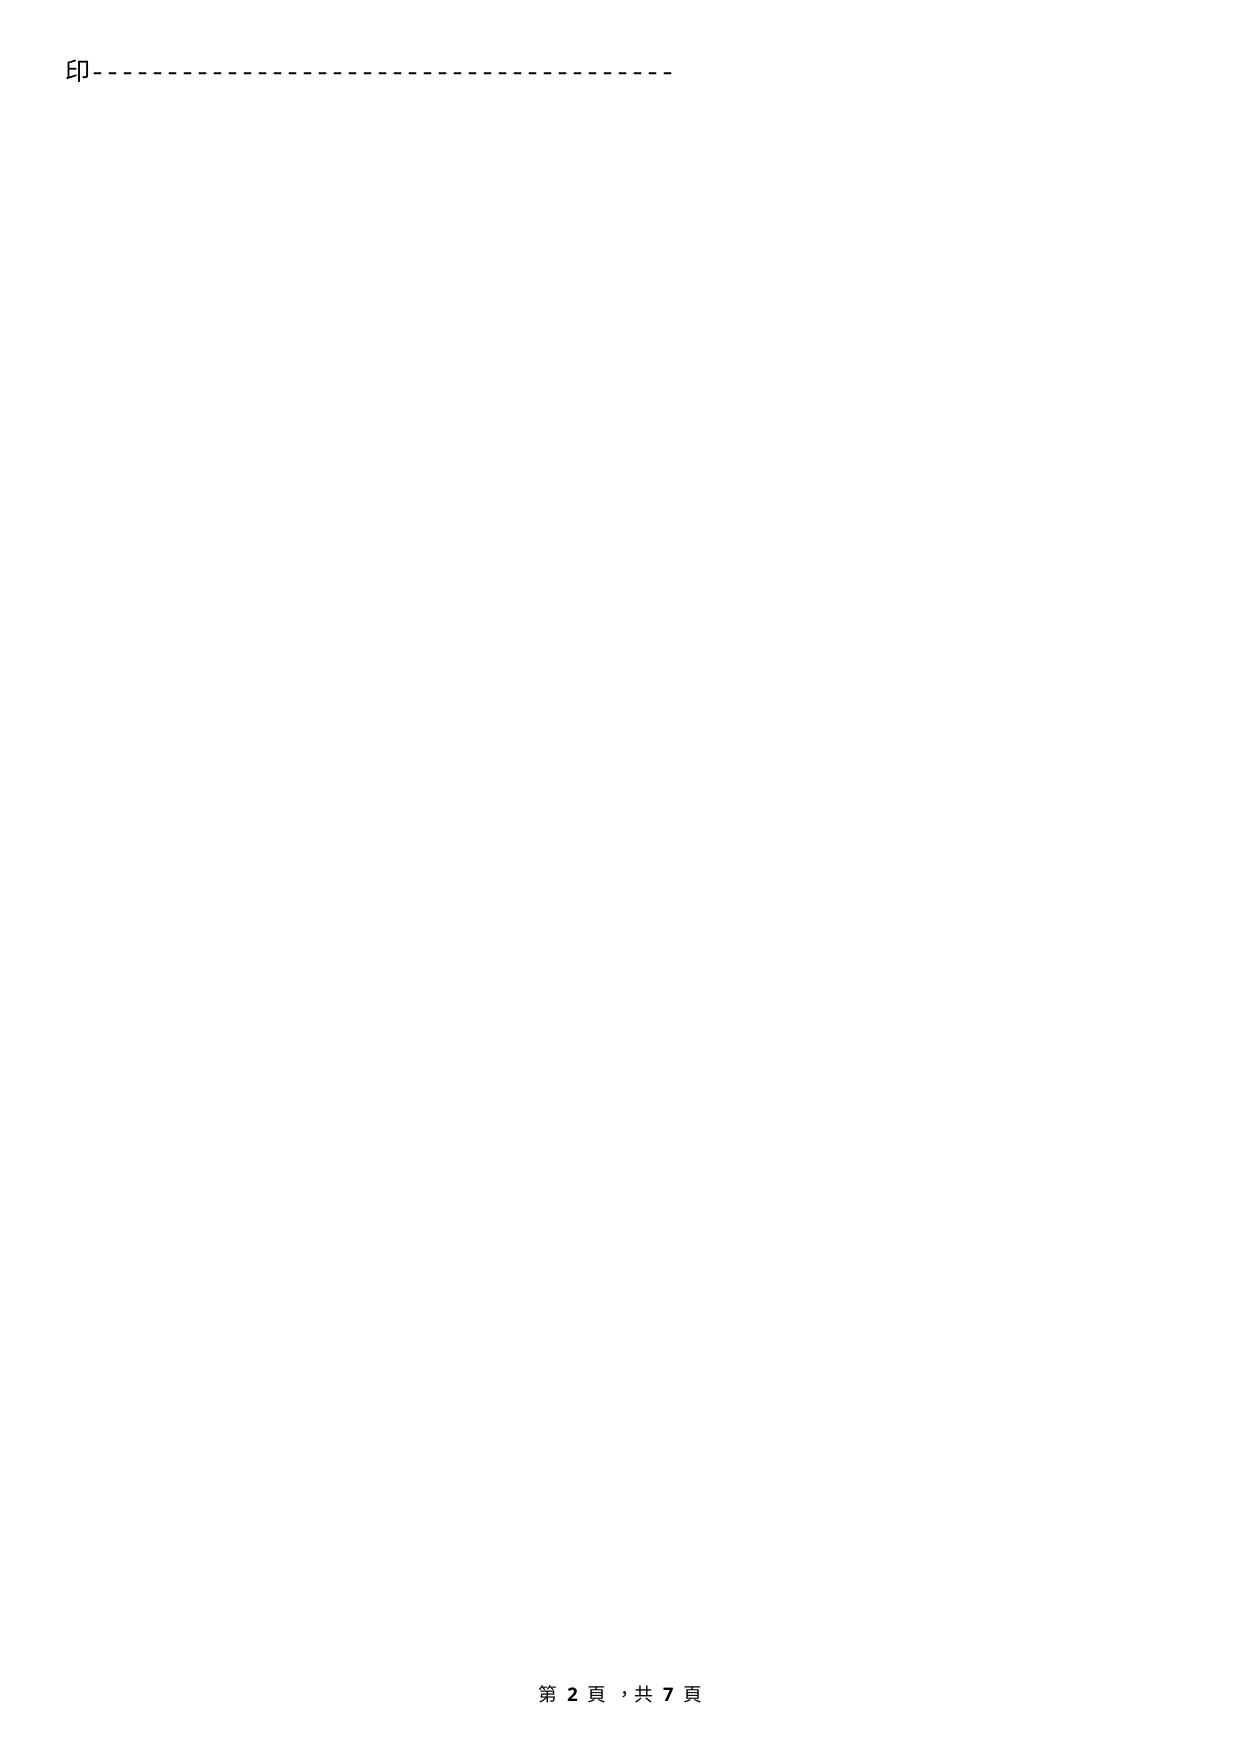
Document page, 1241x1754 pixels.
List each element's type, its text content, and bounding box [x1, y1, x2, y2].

text 印--------------------------------------- [65, 27, 1175, 90]
